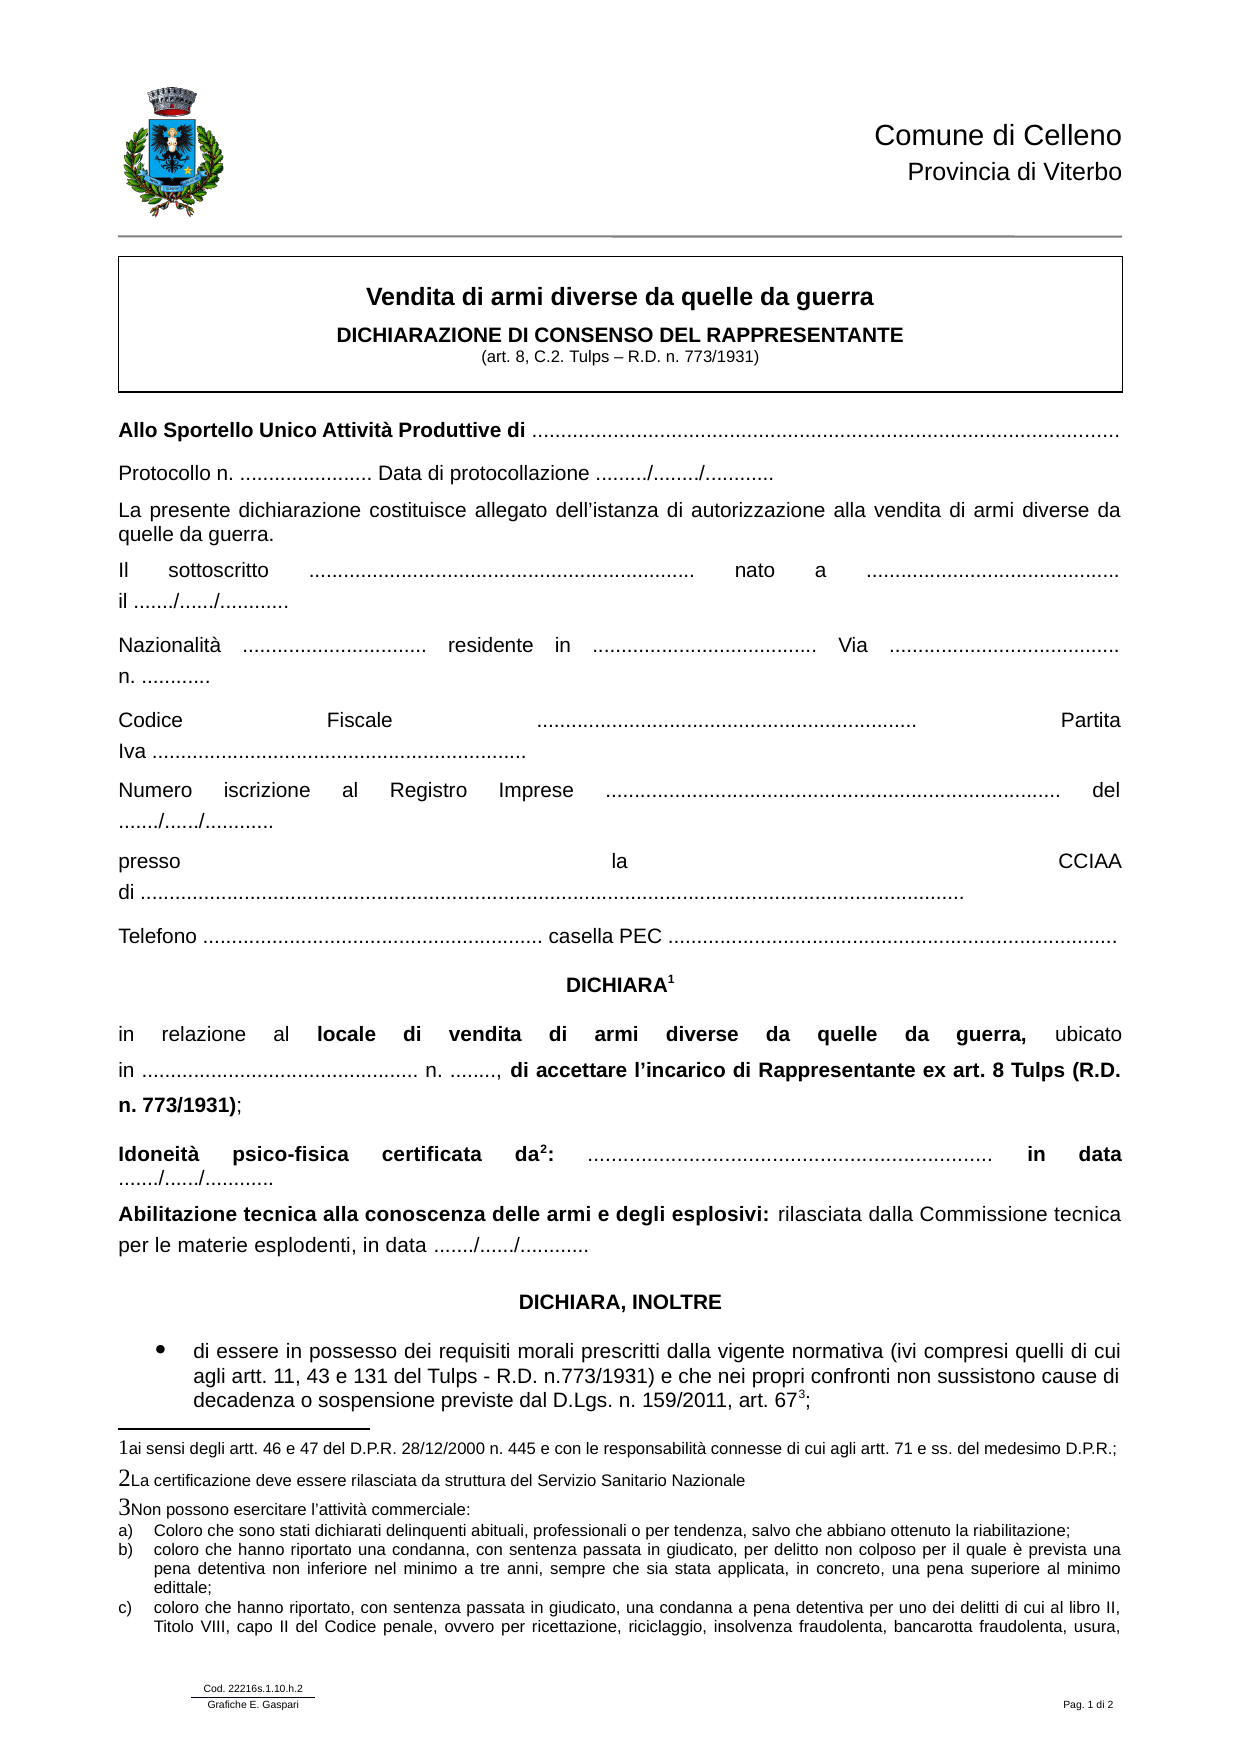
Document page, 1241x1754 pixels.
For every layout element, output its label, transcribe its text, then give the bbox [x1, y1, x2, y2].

text Telefono ........................................................... casella PEC .............................................................................. [118, 923, 1122, 947]
text DICHIARA, INOLTRE [118, 1289, 1122, 1313]
text Protocollo n. ....................... Data di protocollazione ........./......../............ [118, 461, 1122, 485]
text La certificazione deve essere rilasciata da struttura del Servizio Sanitario Nazionale [118, 1463, 1122, 1492]
text La presente dichiarazione costituisce allegato dell’istanza di autorizzazione alla vendita di armi diverse da quelle da guerra. [118, 497, 1122, 545]
list di essere in possesso dei requisiti morali prescritti dalla vigente normativa (ivi compresi quelli di cui agli artt. 11, 43 e 131 del Tulps - R.D. n.773/1931) e che nei propri confronti non sussistono cause di decadenza o sospensione previste dal D.Lgs. n. 159/2011, art. 67; [156, 1338, 1122, 1411]
text ai sensi degli artt. 46 e 47 del D.P.R. 28/12/2000 n. 445 e con le responsabilità connesse di cui agli artt. 71 e ss. del medesimo D.P.R.; [118, 1435, 1122, 1459]
text Numero iscrizione al Registro Imprese ............................................................................... del ......./....../............ [118, 778, 1122, 833]
text presso la CCIAA di ............................................................................................................................................... [118, 849, 1122, 904]
text Codice Fiscale .................................................................. Partita Iva ................................................................. [118, 707, 1122, 763]
text Idoneità psico-fisica certificata da: .................................................................... in data ......./....../............ [118, 1142, 1122, 1190]
list coloro che hanno riportato, con sentenza passata in giudicato, una condanna a pena detentiva per uno dei delitti di cui al libro II, Titolo VIII, capo II del Codice penale, ovvero per ricettazione, riciclaggio, insolvenza fraudolenta, bancarotta fraudolenta, usura, [118, 1597, 1122, 1636]
table_header Vendita di armi diverse da quelle da guerra DICHIARAZIONE DI CONSENSO DEL RAPPRESENTANTE (art. 8, C.2. Tulps – R.D. n. 773/1931) [119, 257, 1122, 391]
picture [122, 87, 224, 219]
text DICHIARA [118, 972, 1122, 996]
text Abilitazione tecnica alla conoscenza delle armi e degli esplosivi: rilasciata dalla Commissione tecnica per le materie esplodenti, in data ......./....../............ [118, 1202, 1122, 1257]
text Il sottoscritto ................................................................... nato a ............................................ il ......./....../............ [118, 558, 1122, 613]
text Provincia di Viterbo [224, 157, 1122, 185]
text Comune di Celleno [224, 118, 1122, 152]
text in relazione al locale di vendita di armi diverse da quelle da guerra, ubicato in ................................................ n. ........, di accettare l’incarico di Rappresentante ex art. 8 Tulps (R.D. n. 773/1931); [118, 1021, 1122, 1117]
list Coloro che sono stati dichiarati delinquenti abituali, professionali o per tendenza, salvo che abbiano ottenuto la riabilitazione; [118, 1521, 1122, 1540]
text Allo Sportello Unico Attività Produttive di [118, 417, 1122, 441]
list Non possono esercitare l’attività commerciale: [118, 1492, 1122, 1521]
list coloro che hanno riportato una condanna, con sentenza passata in giudicato, per delitto non colposo per il quale è prevista una pena detentiva non inferiore nel minimo a tre anni, sempre che sia stata applicata, in concreto, una pena superiore al minimo edittale; [118, 1540, 1122, 1597]
text Nazionalità ................................ residente in ....................................... Via ........................................ n. ............ [118, 633, 1122, 688]
